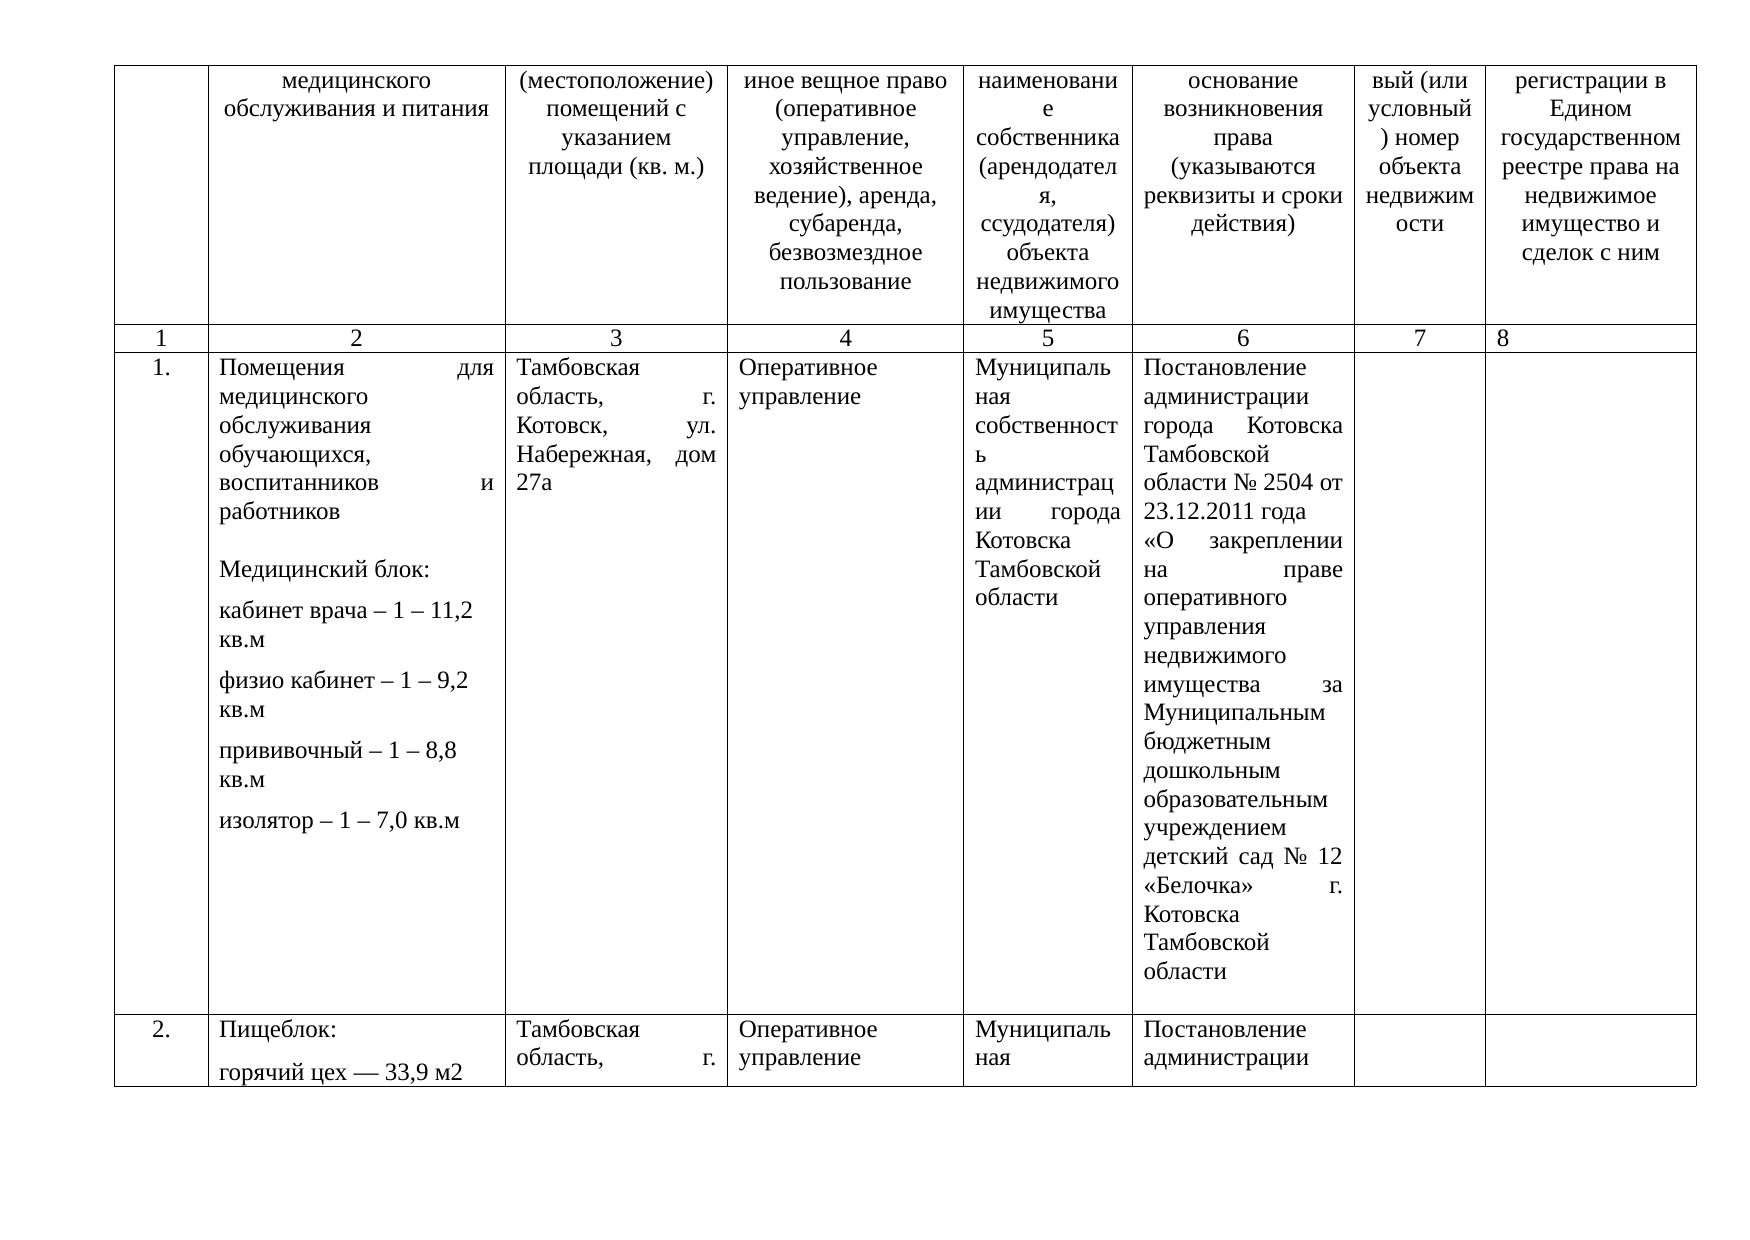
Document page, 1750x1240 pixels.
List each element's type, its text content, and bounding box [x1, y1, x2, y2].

table_cell [1486, 1015, 1696, 1086]
table_cell 5 [964, 325, 1132, 352]
table_header (местоположение) помещений с указанием площади (кв. м.) [506, 66, 727, 323]
table_cell 1 [115, 325, 208, 352]
table_cell 1. [115, 353, 208, 1014]
table_cell [1486, 353, 1696, 1014]
table_cell Муниципальная [964, 1015, 1132, 1086]
table_cell Оперативное управление [728, 1015, 963, 1086]
table_cell 7 [1355, 325, 1485, 352]
table_header вый (или условный) номер объекта недвижимости [1355, 66, 1485, 323]
table_cell 3 [506, 325, 727, 352]
table_header медицинского обслуживания и питания [209, 66, 505, 323]
table_cell 2 [209, 325, 505, 352]
table_cell Муниципальная собственность администрации города Котовска Тамбовской области [964, 353, 1132, 1014]
table_cell Помещения для медицинского обслуживания обучающихся, воспитанников и работников Медицинский блок: кабинет врача – 1 – 11,2 кв.м физио кабинет – 1 – 9,2 кв.м прививочный – 1 – 8,8 кв.м изолятор – 1 – 7,0 кв.м [209, 353, 505, 1014]
table_header иное вещное право (оперативное управление, хозяйственное ведение), аренда, субаренда, безвозмездное пользование [728, 66, 963, 323]
table_cell [1355, 1015, 1485, 1086]
table_cell Тамбовская область, г. Котовск, ул. Набережная, дом 27а [506, 353, 727, 1014]
table_header [115, 66, 208, 323]
table_cell Постановление администрации [1133, 1015, 1354, 1086]
table_header - основание возникновения права (указываются реквизиты и сроки действия) [1133, 66, 1354, 323]
table_cell 8 [1486, 325, 1696, 352]
table_cell 2. [115, 1015, 208, 1086]
table_cell Пищеблок: горячий цех — 33,9 м2 [209, 1015, 505, 1086]
table_cell Оперативное управление [728, 353, 963, 1014]
table_cell [1355, 353, 1485, 1014]
table_cell Постановление администрации города Котовска Тамбовской области № 2504 от 23.12.2011 года «О закреплении на праве оперативного управления недвижимого имущества за Муниципальным бюджетным дошкольным образовательным учреждением детский сад № 12 «Белочка» г. Котовска Тамбовской области [1133, 353, 1354, 1014]
table_cell 6 [1133, 325, 1354, 352]
table_cell Тамбовская область, г. [506, 1015, 727, 1086]
table_header регистрации в Едином государственном реестре права на недвижимое имущество и сделок с ним [1486, 66, 1696, 323]
table_header наименование собственника (арендодателя, ссудодателя) объекта недвижимого имущества [964, 66, 1132, 323]
table_cell 4 [728, 325, 963, 352]
